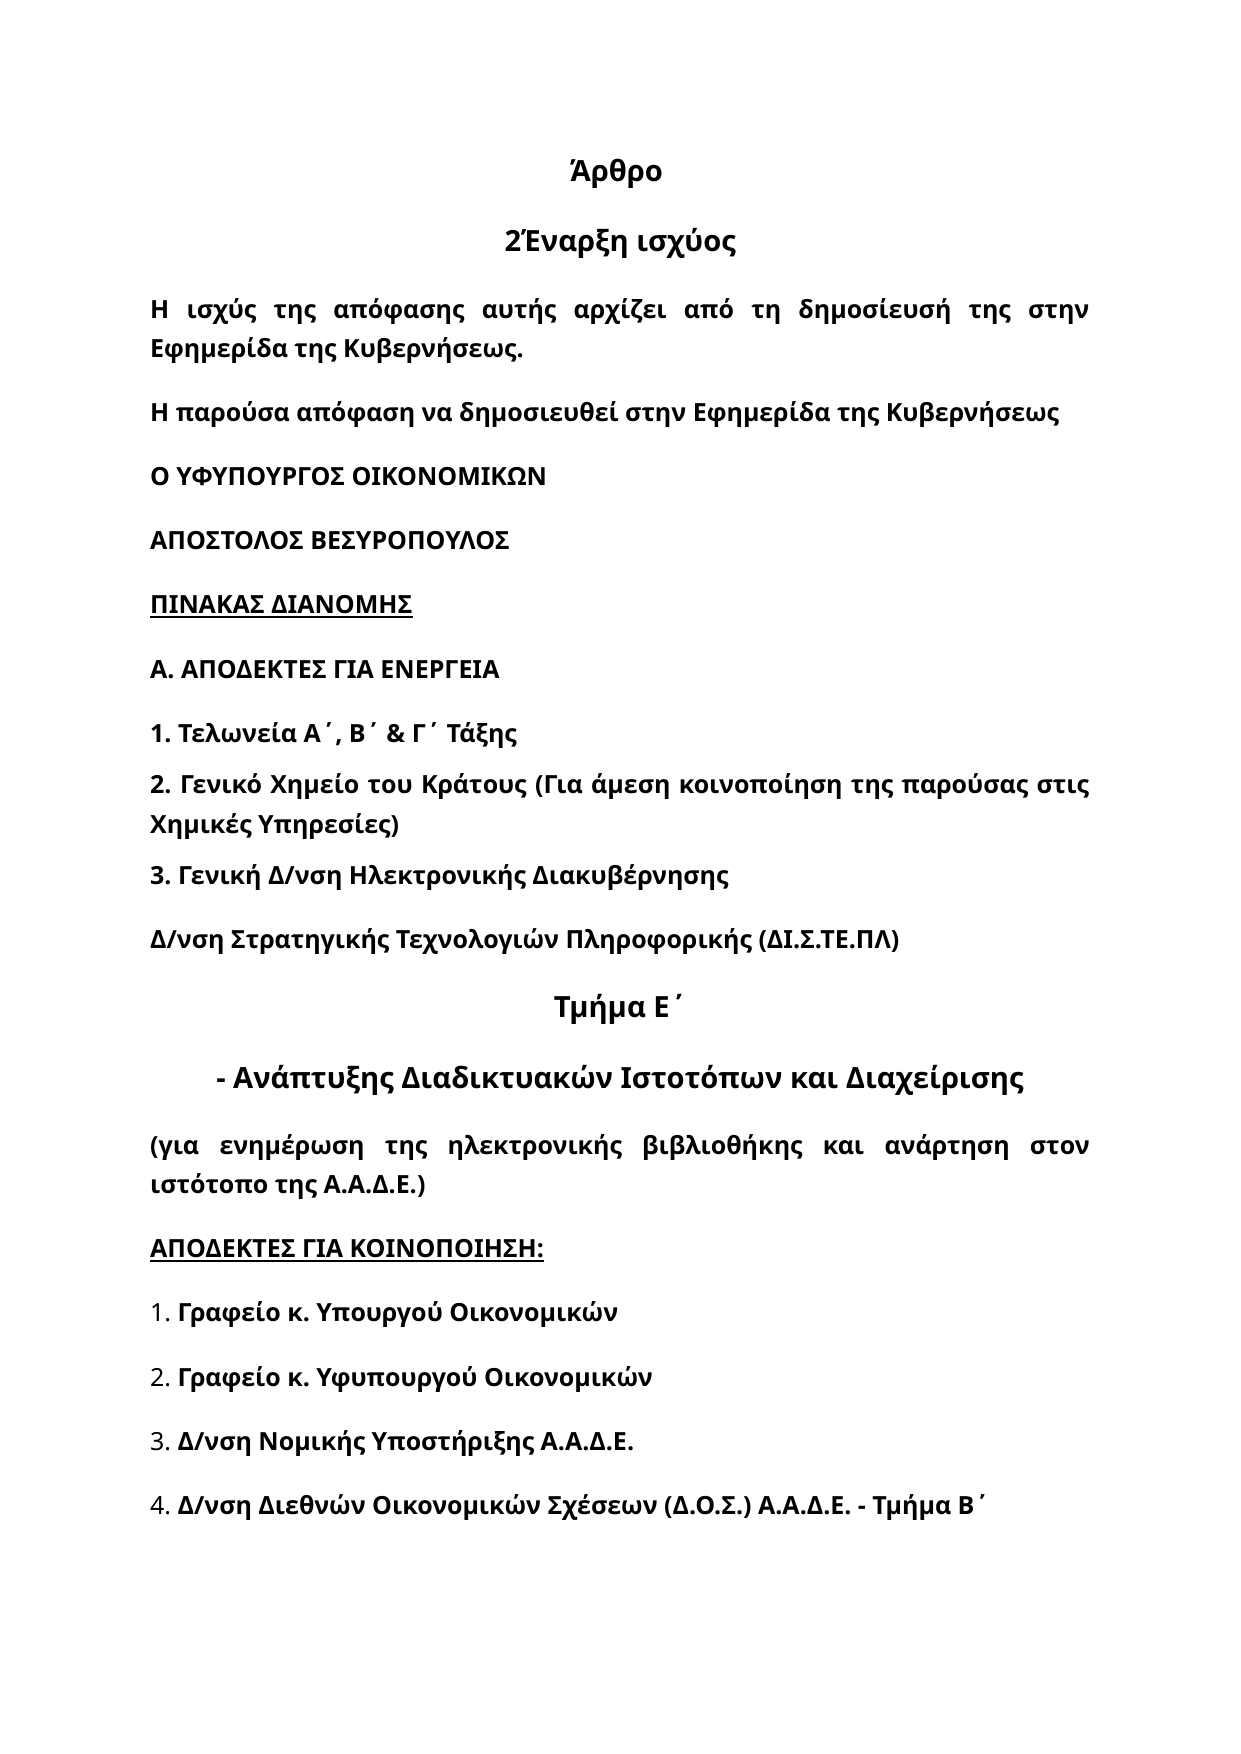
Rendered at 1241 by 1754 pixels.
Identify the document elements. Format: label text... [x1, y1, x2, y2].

text 1. Γραφείο κ. Υπουργού Οικονομικών [150, 1295, 1090, 1329]
text 3. Γενική Δ/νση Ηλεκτρονικής Διακυβέρνησης [150, 858, 1090, 892]
text 1. Τελωνεία Α΄, Β΄ & Γ΄ Τάξης [150, 715, 1090, 749]
subtitle Τμήμα Ε΄ [150, 986, 1090, 1026]
text Η παρούσα απόφαση να δημοσιευθεί στην Εφημερίδα της Κυβερνήσεως [150, 394, 1090, 429]
text Δ/νση Στρατηγικής Τεχνολογιών Πληροφορικής (ΔΙ.Σ.ΤΕ.ΠΛ) [150, 922, 1090, 956]
text Ο ΥΦΥΠΟΥΡΓΟΣ ΟΙΚΟΝΟΜΙΚΩΝ [150, 459, 1090, 493]
text 4. Δ/νση Διεθνών Οικονομικών Σχέσεων (Δ.Ο.Σ.) Α.Α.Δ.Ε. - Τμήμα Β΄ [150, 1487, 1090, 1522]
text ΑΠΟΔΕΚΤΕΣ ΓΙΑ ΚΟΙΝΟΠΟΙΗΣΗ: [150, 1231, 1090, 1265]
subtitle Άρθρο [150, 150, 1090, 190]
text Η ισχύς της απόφασης αυτής αρχίζει από τη δημοσίευσή της στην Εφημερίδα της Κυβερνήσεως. [150, 291, 1090, 364]
text ΑΠΟΣΤΟΛΟΣ ΒΕΣΥΡΟΠΟΥΛΟΣ [150, 523, 1090, 557]
text ΠΙΝΑΚΑΣ ΔΙΑΝΟΜΗΣ [150, 587, 1090, 621]
subtitle - Ανάπτυξης Διαδικτυακών Ιστοτόπων και Διαχείρισης [150, 1057, 1090, 1097]
text (για ενημέρωση της ηλεκτρονικής βιβλιοθήκης και ανάρτηση στον ιστότοπο της Α.Α.Δ.Ε.) [150, 1127, 1090, 1201]
text 2. Γραφείο κ. Υφυπουργού Οικονομικών [150, 1359, 1090, 1393]
subtitle 2Έναρξη ισχύος [150, 221, 1090, 260]
text 2. Γενικό Χημείο του Κράτους (Για άμεση κοινοποίηση της παρούσας στις Χημικές Υπηρεσίες) [150, 767, 1090, 840]
text Α. ΑΠΟΔΕΚΤΕΣ ΓΙΑ ΕΝΕΡΓΕΙΑ [150, 651, 1090, 685]
text 3. Δ/νση Νομικής Υποστήριξης Α.Α.Δ.Ε. [150, 1423, 1090, 1457]
